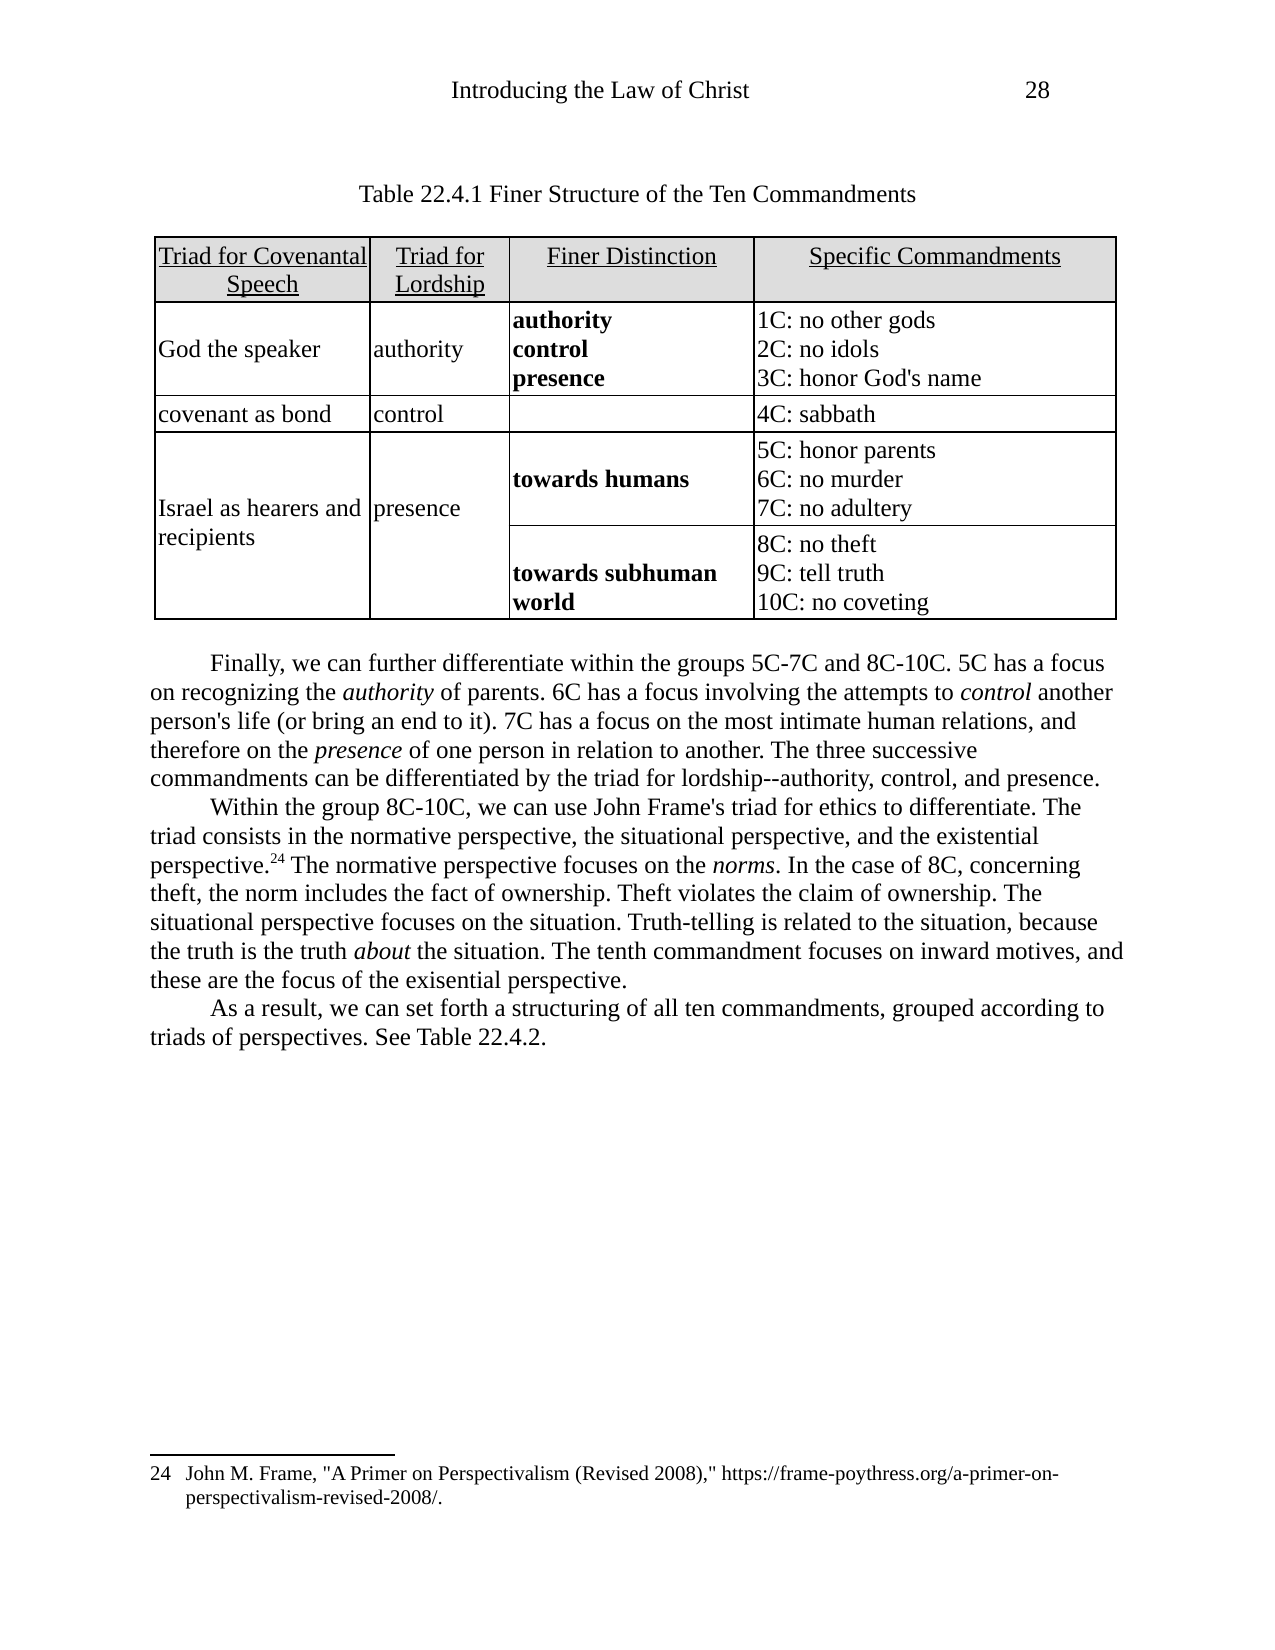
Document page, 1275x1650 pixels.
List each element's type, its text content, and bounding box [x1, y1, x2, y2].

table_cell 4C: sabbath [755, 396, 1115, 431]
table_header Triad for Covenantal Speech [156, 238, 369, 301]
table_cell covenant as bond [156, 396, 369, 431]
text As a result, we can set forth a structuring of all ten commandments, grouped according to triads of perspectives. See Table 22.4.2. [150, 993, 1125, 1051]
table_header Specific Commandments [755, 238, 1115, 301]
table_cell 5C: honor parents 6C: no murder 7C: no adultery [755, 433, 1115, 524]
text Finally, we can further differentiate within the groups 5C-7C and 8C-10C. 5C has a focus on recognizing the authority of parents. 6C has a focus involving the attempts to control another person's life (or bring an end to it). 7C has a focus on the most intimate human relations, and therefore on the presence of one person in relation to another. The three successive commandments can be differentiated by the triad for lordship--authority, control, and presence. [150, 648, 1125, 792]
table_cell [510, 396, 753, 431]
table_cell 1C: no other gods 2C: no idols 3C: honor God's name [755, 303, 1115, 395]
table_cell Israel as hearers and recipients [156, 433, 369, 618]
table_header Triad for Lordship [371, 238, 509, 301]
table_cell presence [371, 433, 509, 618]
text Table 22.4.1 Finer Structure of the Ten Commandments [150, 179, 1125, 207]
table_header Finer Distinction [510, 238, 753, 301]
text John M. Frame, "A Primer on Perspectivalism (Revised 2008)," https://frame-poythress.org/a-primer-on-perspectivalism-revised-2008/. [150, 1461, 1125, 1509]
table_cell towards humans [510, 433, 753, 524]
table_cell authority [371, 303, 509, 395]
table_cell authority control presence [510, 303, 753, 395]
table_cell towards subhuman world [510, 526, 753, 618]
table_cell 8C: no theft 9C: tell truth 10C: no coveting [755, 526, 1115, 618]
text Within the group 8C-10C, we can use John Frame's triad for ethics to differentiate. The triad consists in the normative perspective, the situational perspective, and the existential perspective. The normative perspective focuses on the norms. In the case of 8C, concerning theft, the norm includes the fact of ownership. Theft violates the claim of ownership. The situational perspective focuses on the situation. Truth-telling is related to the situation, because the truth is the truth about the situation. The tenth commandment focuses on inward motives, and these are the focus of the exisential perspective. [150, 792, 1125, 993]
table_cell control [371, 396, 509, 431]
table_cell God the speaker [156, 303, 369, 395]
